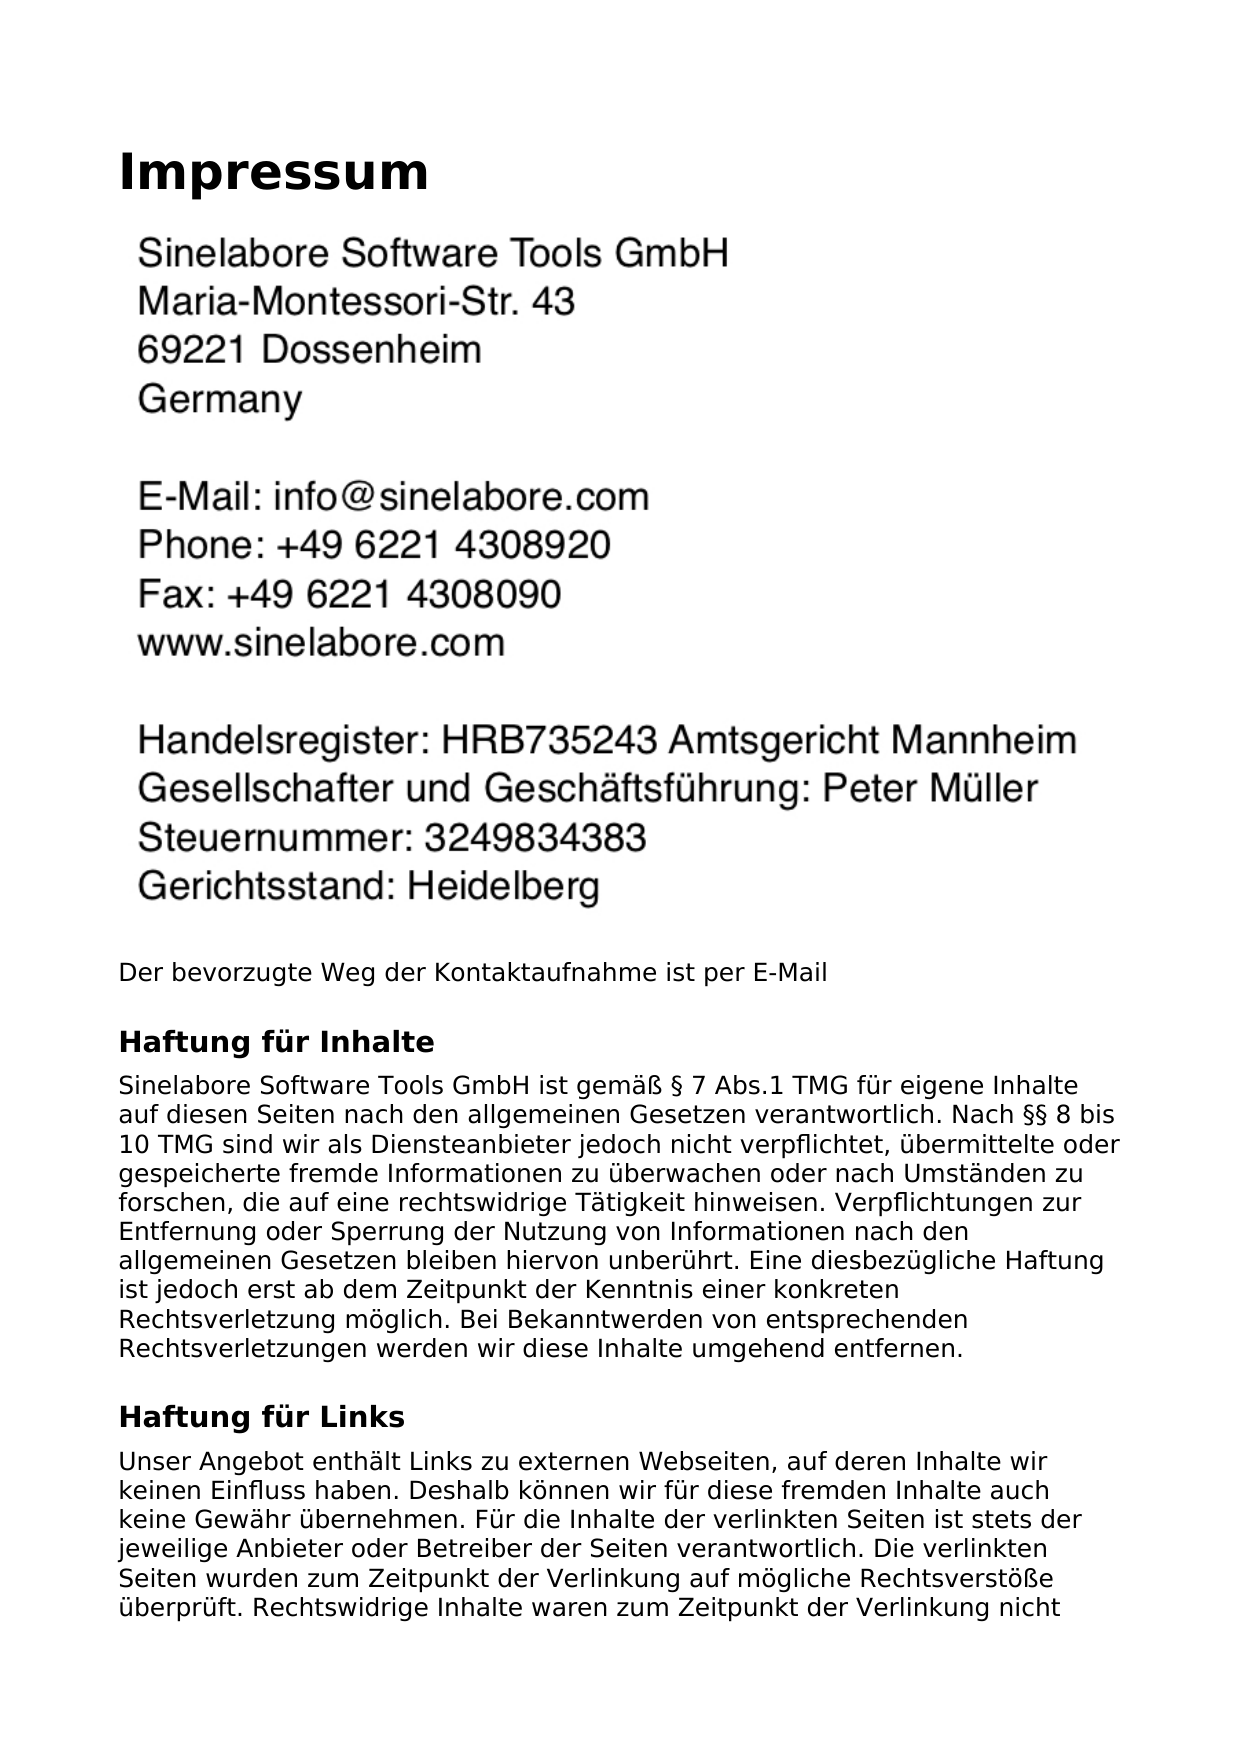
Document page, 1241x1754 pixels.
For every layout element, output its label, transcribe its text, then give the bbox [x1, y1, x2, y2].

subtitle Impressum [118, 143, 1122, 201]
picture [118, 213, 1123, 946]
text Sinelabore Software Tools GmbH ist gemäß § 7 Abs.1 TMG für eigene Inhalte auf diesen Seiten nach den allgemeinen Gesetzen verantwortlich. Nach §§ 8 bis 10 TMG sind wir als Diensteanbieter jedoch nicht verpflichtet, übermittelte oder gespeicherte fremde Informationen zu überwachen oder nach Umständen zu forschen, die auf eine rechtswidrige Tätigkeit hinweisen. Verpflichtungen zur Entfernung oder Sperrung der Nutzung von Informationen nach den allgemeinen Gesetzen bleiben hiervon unberührt. Eine diesbezügliche Haftung ist jedoch erst ab dem Zeitpunkt der Kenntnis einer konkreten Rechtsverletzung möglich. Bei Bekanntwerden von entsprechenden Rechtsverletzungen werden wir diese Inhalte umgehend entfernen. [118, 1071, 1122, 1363]
subtitle Haftung für Inhalte [118, 1025, 1122, 1059]
text Unser Angebot enthält Links zu externen Webseiten, auf deren Inhalte wir keinen Einfluss haben. Deshalb können wir für diese fremden Inhalte auch keine Gewähr übernehmen. Für die Inhalte der verlinkten Seiten ist stets der jeweilige Anbieter oder Betreiber der Seiten verantwortlich. Die verlinkten Seiten wurden zum Zeitpunkt der Verlinkung auf mögliche Rechtsverstöße überprüft. Rechtswidrige Inhalte waren zum Zeitpunkt der Verlinkung nicht [118, 1447, 1122, 1622]
subtitle Haftung für Links [118, 1401, 1122, 1434]
text Der bevorzugte Weg der Kontaktaufnahme ist per E-Mail [118, 958, 1122, 987]
